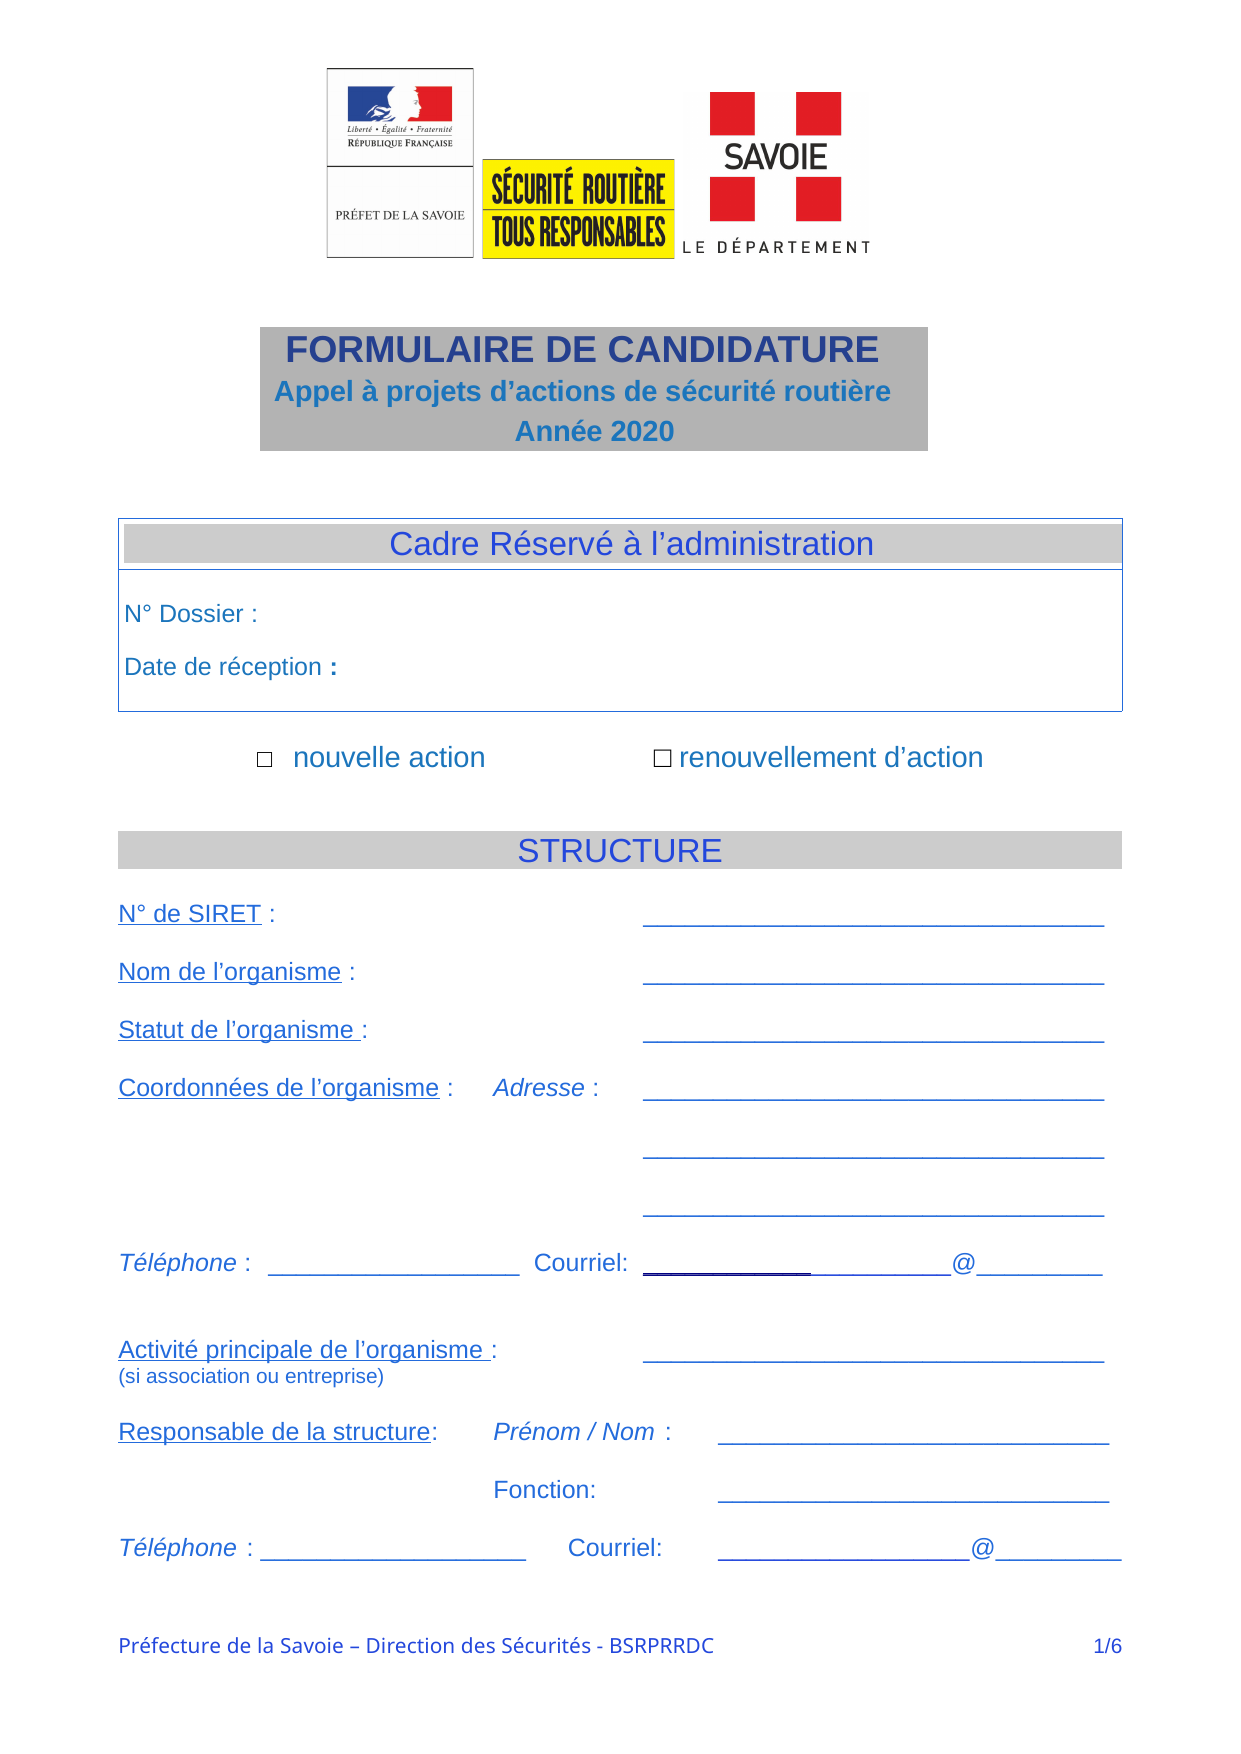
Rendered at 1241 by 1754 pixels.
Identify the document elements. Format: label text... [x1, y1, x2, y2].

text Responsable de la structure: Prénom / Nom : ____________________________ [118, 1417, 1122, 1446]
table_cell N° Dossier : Date de réception : [119, 570, 1122, 711]
text Statut de l’organisme : _________________________________ [118, 1015, 1122, 1044]
text Nom de l’organisme : _________________________________ [118, 957, 1122, 986]
text Téléphone : ___________________ Courriel: __________________@_________ [118, 1533, 1122, 1562]
table_header FORMULAIRE DE CANDIDATURE [260, 327, 928, 370]
text N° de SIRET : _________________________________ [118, 899, 1122, 928]
text □ nouvelle action □ renouvellement d’action [118, 740, 1122, 774]
text STRUCTURE [118, 831, 1122, 869]
picture [683, 92, 870, 253]
text Téléphone : __________________ Courriel: ______________________@_________ [118, 1247, 1122, 1276]
picture [482, 159, 675, 259]
picture [326, 68, 474, 258]
table_header Cadre Réservé à l’administration [119, 519, 1122, 568]
table_cell Année 2020 [260, 411, 928, 451]
text Coordonnées de l’organisme : Adresse : _________________________________ [118, 1073, 1122, 1102]
text _________________________________ [118, 1131, 1122, 1160]
text _________________________________ [118, 1189, 1122, 1218]
text Fonction: ____________________________ [118, 1475, 1122, 1504]
text (si association ou entreprise) [118, 1364, 1122, 1388]
table_cell Appel à projets d’actions de sécurité routière [260, 370, 928, 411]
text Activité principale de l’organisme : _________________________________ [118, 1334, 1122, 1364]
